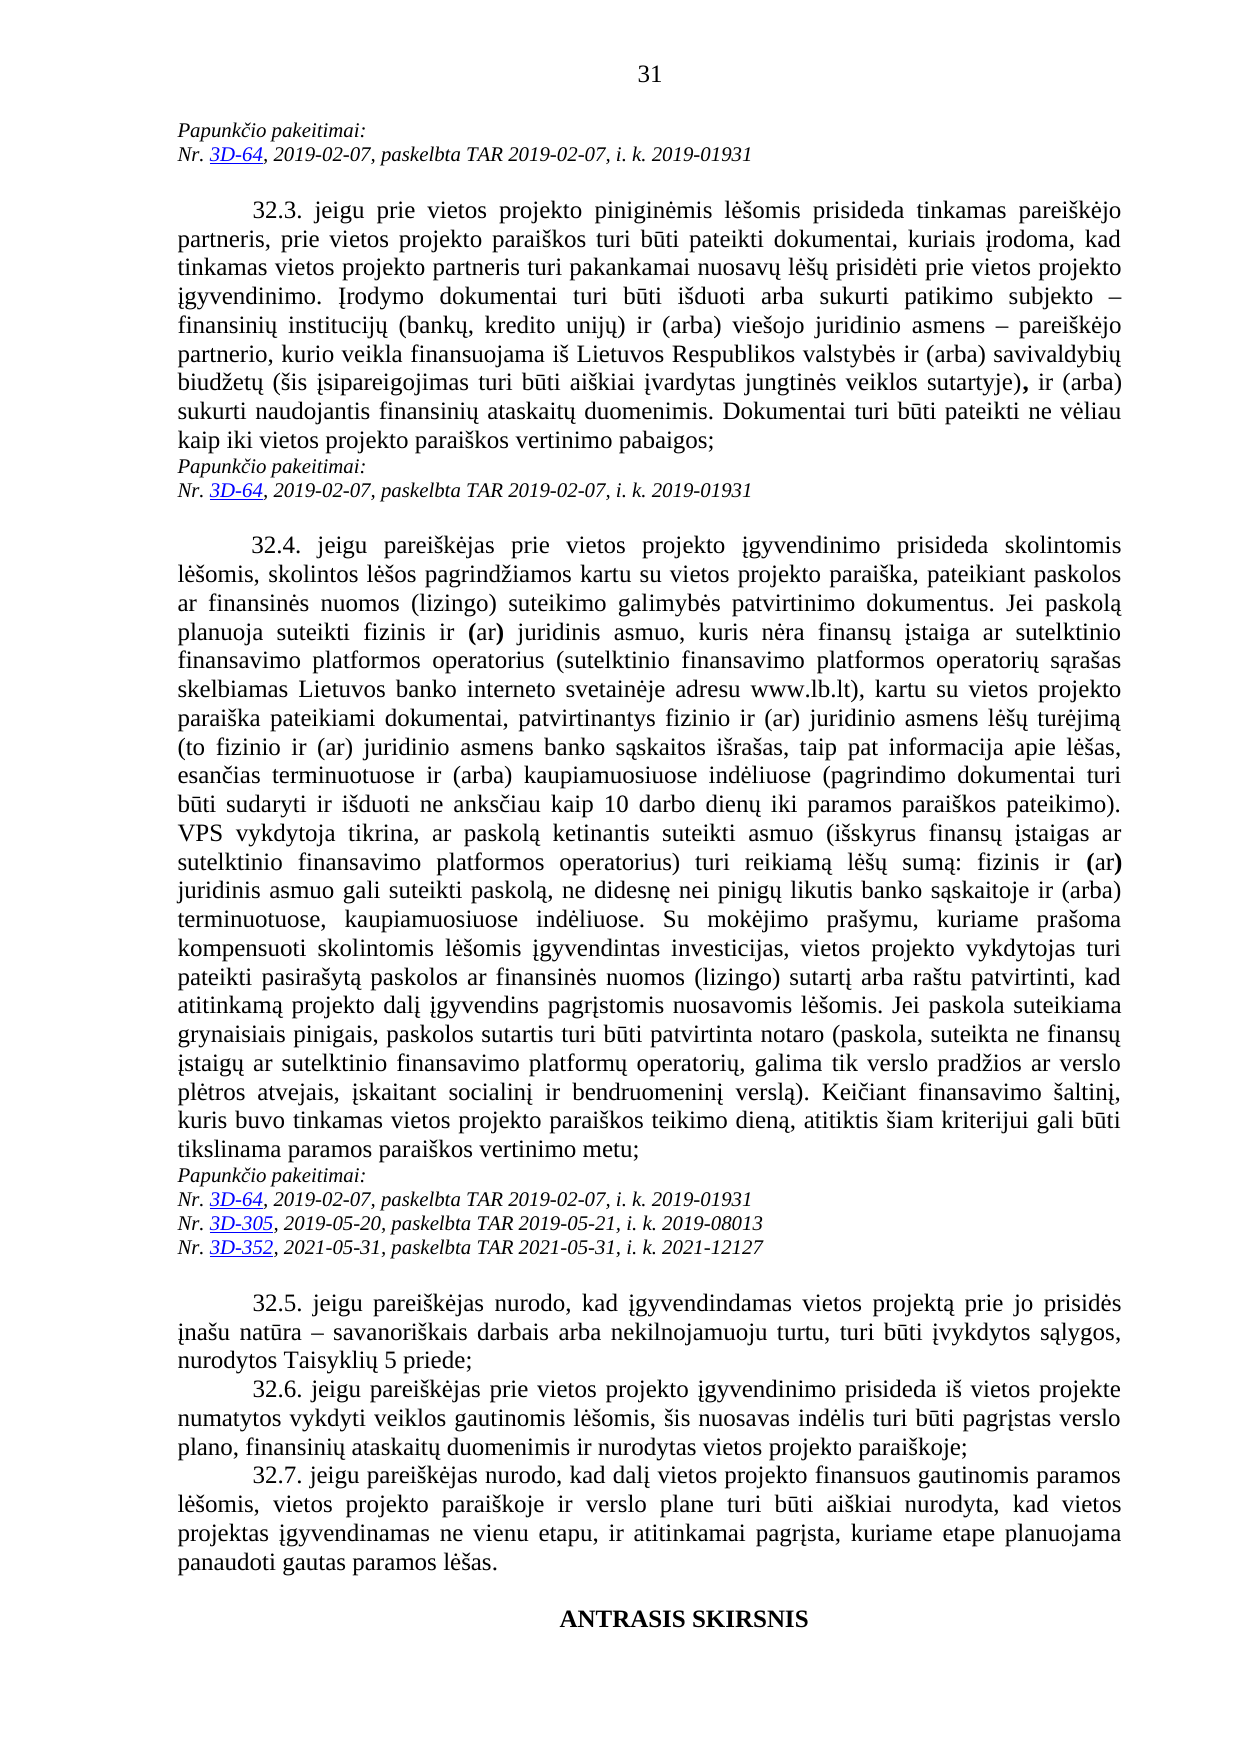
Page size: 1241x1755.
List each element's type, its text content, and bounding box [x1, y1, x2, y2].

text ANTRASIS SKIRSNIS [177, 1604, 1122, 1633]
text 32.3. jeigu prie vietos projekto piniginėmis lėšomis prisideda tinkamas pareiškėjo partneris, prie vietos projekto paraiškos turi būti pateikti dokumentai, kuriais įrodoma, kad tinkamas vietos projekto partneris turi pakankamai nuosavų lėšų prisidėti prie vietos projekto įgyvendinimo. Įrodymo dokumentai turi būti išduoti arba sukurti patikimo subjekto – finansinių institucijų (bankų, kredito unijų) ir (arba) viešojo juridinio asmens – pareiškėjo partnerio, kurio veikla finansuojama iš Lietuvos Respublikos valstybės ir (arba) savivaldybių biudžetų (šis įsipareigojimas turi būti aiškiai įvardytas jungtinės veiklos sutartyje), ir (arba) sukurti naudojantis finansinių ataskaitų duomenimis. Dokumentai turi būti pateikti ne vėliau kaip iki vietos projekto paraiškos vertinimo pabaigos; [177, 195, 1122, 454]
text Nr. 3D-352, 2021-05-31, paskelbta TAR 2021-05-31, i. k. 2021-12127 [177, 1235, 1122, 1259]
text Nr. 3D-305, 2019-05-20, paskelbta TAR 2019-05-21, i. k. 2019-08013 [177, 1211, 1122, 1235]
text Papunkčio pakeitimai: [177, 454, 1122, 478]
text Nr. 3D-64, 2019-02-07, paskelbta TAR 2019-02-07, i. k. 2019-01931 [177, 478, 1122, 502]
text Papunkčio pakeitimai: [177, 118, 1122, 142]
text 32.6. jeigu pareiškėjas prie vietos projekto įgyvendinimo prisideda iš vietos projekte numatytos vykdyti veiklos gautinomis lėšomis, šis nuosavas indėlis turi būti pagrįstas verslo plano, finansinių ataskaitų duomenimis ir nurodytas vietos projekto paraiškoje; [177, 1374, 1122, 1461]
text Nr. 3D-64, 2019-02-07, paskelbta TAR 2019-02-07, i. k. 2019-01931 [177, 1187, 1122, 1211]
text 32.5. jeigu pareiškėjas nurodo, kad įgyvendindamas vietos projektą prie jo prisidės įnašu natūra – savanoriškais darbais arba nekilnojamuoju turtu, turi būti įvykdytos sąlygos, nurodytos Taisyklių 5 priede; [177, 1288, 1122, 1374]
text Nr. 3D-64, 2019-02-07, paskelbta TAR 2019-02-07, i. k. 2019-01931 [177, 142, 1122, 166]
text Papunkčio pakeitimai: [177, 1163, 1122, 1187]
text 32.7. jeigu pareiškėjas nurodo, kad dalį vietos projekto finansuos gautinomis paramos lėšomis, vietos projekto paraiškoje ir verslo plane turi būti aiškiai nurodyta, kad vietos projektas įgyvendinamas ne vienu etapu, ir atitinkamai pagrįsta, kuriame etape planuojama panaudoti gautas paramos lėšas. [177, 1461, 1122, 1576]
text 32.4. jeigu pareiškėjas prie vietos projekto įgyvendinimo prisideda skolintomis lėšomis, skolintos lėšos pagrindžiamos kartu su vietos projekto paraiška, pateikiant paskolos ar finansinės nuomos (lizingo) suteikimo galimybės patvirtinimo dokumentus. Jei paskolą planuoja suteikti fizinis ir (ar) juridinis asmuo, kuris nėra finansų įstaiga ar sutelktinio finansavimo platformos operatorius (sutelktinio finansavimo platformos operatorių sąrašas skelbiamas Lietuvos banko interneto svetainėje adresu www.lb.lt), kartu su vietos projekto paraiška pateikiami dokumentai, patvirtinantys fizinio ir (ar) juridinio asmens lėšų turėjimą (to fizinio ir (ar) juridinio asmens banko sąskaitos išrašas, taip pat informacija apie lėšas, esančias terminuotuose ir (arba) kaupiamuosiuose indėliuose (pagrindimo dokumentai turi būti sudaryti ir išduoti ne anksčiau kaip 10 darbo dienų iki paramos paraiškos pateikimo). VPS vykdytoja tikrina, ar paskolą ketinantis suteikti asmuo (išskyrus finansų įstaigas ar sutelktinio finansavimo platformos operatorius) turi reikiamą lėšų sumą: fizinis ir (ar) juridinis asmuo gali suteikti paskolą, ne didesnę nei pinigų likutis banko sąskaitoje ir (arba) terminuotuose, kaupiamuosiuose indėliuose. Su mokėjimo prašymu, kuriame prašoma kompensuoti skolintomis lėšomis įgyvendintas investicijas, vietos projekto vykdytojas turi pateikti pasirašytą paskolos ar finansinės nuomos (lizingo) sutartį arba raštu patvirtinti, kad atitinkamą projekto dalį įgyvendins pagrįstomis nuosavomis lėšomis. Jei paskola suteikiama grynaisiais pinigais, paskolos sutartis turi būti patvirtinta notaro (paskola, suteikta ne finansų įstaigų ar sutelktinio finansavimo platformų operatorių, galima tik verslo pradžios ar verslo plėtros atvejais, įskaitant socialinį ir bendruomeninį verslą). Keičiant finansavimo šaltinį, kuris buvo tinkamas vietos projekto paraiškos teikimo dieną, atitiktis šiam kriterijui gali būti tikslinama paramos paraiškos vertinimo metu; [177, 531, 1122, 1163]
